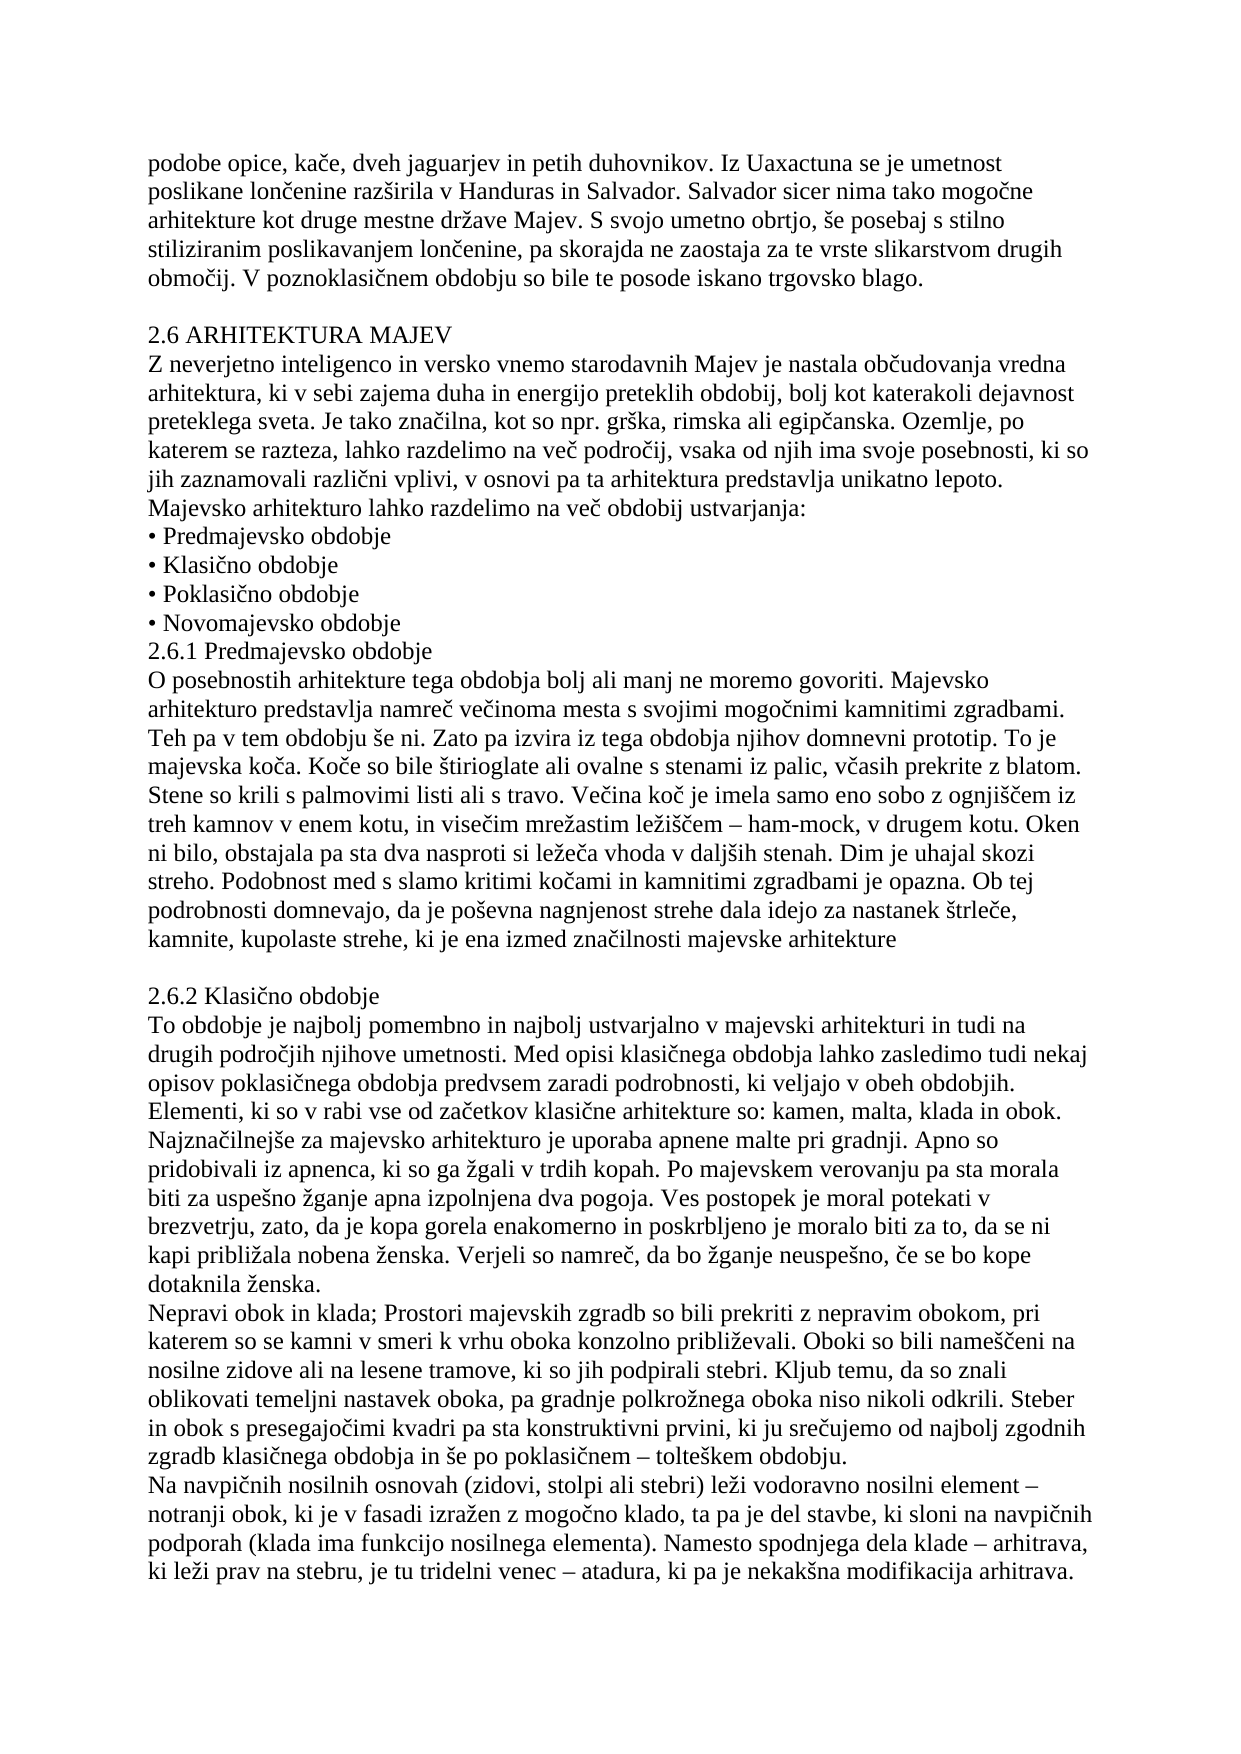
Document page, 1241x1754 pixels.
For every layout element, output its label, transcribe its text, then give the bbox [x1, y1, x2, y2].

text podobe opice, kače, dveh jaguarjev in petih duhovnikov. Iz Uaxactuna se je umetnost poslikane lončenine razširila v Handuras in Salvador. Salvador sicer nima tako mogočne arhitekture kot druge mestne države Majev. S svojo umetno obrtjo, še posebaj s stilno stiliziranim poslikavanjem lončenine, pa skorajda ne zaostaja za te vrste slikarstvom drugih območij. V poznoklasičnem obdobju so bile te posode iskano trgovsko blago. 2.6 ARHITEKTURA MAJEV Z neverjetno inteligenco in versko vnemo starodavnih Majev je nastala občudovanja vredna arhitektura, ki v sebi zajema duha in energijo preteklih obdobij, bolj kot katerakoli dejavnost preteklega sveta. Je tako značilna, kot so npr. grška, rimska ali egipčanska. Ozemlje, po katerem se razteza, lahko razdelimo na več področij, vsaka od njih ima svoje posebnosti, ki so jih zaznamovali različni vplivi, v osnovi pa ta arhitektura predstavlja unikatno lepoto. Majevsko arhitekturo lahko razdelimo na več obdobij ustvarjanja: • Predmajevsko obdobje • Klasično obdobje • Poklasično obdobje • Novomajevsko obdobje 2.6.1 Predmajevsko obdobje O posebnostih arhitekture tega obdobja bolj ali manj ne moremo govoriti. Majevsko arhitekturo predstavlja namreč večinoma mesta s svojimi mogočnimi kamnitimi zgradbami. Teh pa v tem obdobju še ni. Zato pa izvira iz tega obdobja njihov domnevni prototip. To je majevska koča. Koče so bile štirioglate ali ovalne s stenami iz palic, včasih prekrite z blatom. Stene so krili s palmovimi listi ali s travo. Večina koč je imela samo eno sobo z ognjiščem iz treh kamnov v enem kotu, in visečim mrežastim ležiščem – ham-mock, v drugem kotu. Oken ni bilo, obstajala pa sta dva nasproti si ležeča vhoda v daljših stenah. Dim je uhajal skozi streho. Podobnost med s slamo kritimi kočami in kamnitimi zgradbami je opazna. Ob tej podrobnosti domnevajo, da je poševna nagnjenost strehe dala idejo za nastanek štrleče, kamnite, kupolaste strehe, ki je ena izmed značilnosti majevske arhitekture 2.6.2 Klasično obdobje To obdobje je najbolj pomembno in najbolj ustvarjalno v majevski arhitekturi in tudi na drugih področjih njihove umetnosti. Med opisi klasičnega obdobja lahko zasledimo tudi nekaj opisov poklasičnega obdobja predvsem zaradi podrobnosti, ki veljajo v obeh obdobjih. Elementi, ki so v rabi vse od začetkov klasične arhitekture so: kamen, malta, klada in obok. Najznačilnejše za majevsko arhitekturo je uporaba apnene malte pri gradnji. Apno so pridobivali iz apnenca, ki so ga žgali v trdih kopah. Po majevskem verovanju pa sta morala biti za uspešno žganje apna izpolnjena dva pogoja. Ves postopek je moral potekati v brezvetrju, zato, da je kopa gorela enakomerno in poskrbljeno je moralo biti za to, da se ni kapi približala nobena ženska. Verjeli so namreč, da bo žganje neuspešno, če se bo kope dotaknila ženska. Nepravi obok in klada; Prostori majevskih zgradb so bili prekriti z nepravim obokom, pri katerem so se kamni v smeri k vrhu oboka konzolno približevali. Oboki so bili nameščeni na nosilne zidove ali na lesene tramove, ki so jih podpirali stebri. Kljub temu, da so znali oblikovati temeljni nastavek oboka, pa gradnje polkrožnega oboka niso nikoli odkrili. Steber in obok s presegajočimi kvadri pa sta konstruktivni prvini, ki ju srečujemo od najbolj zgodnih zgradb klasičnega obdobja in še po poklasičnem – tolteškem obdobju. Na navpičnih nosilnih osnovah (zidovi, stolpi ali stebri) leži vodoravno nosilni element – notranji obok, ki je v fasadi izražen z mogočno klado, ta pa je del stavbe, ki sloni na navpičnih podporah (klada ima funkcijo nosilnega elementa). Namesto spodnjega dela klade – arhitrava, ki leži prav na stebru, je tu tridelni venec – atadura, ki pa je nekakšna modifikacija arhitrava. [148, 148, 1093, 1585]
